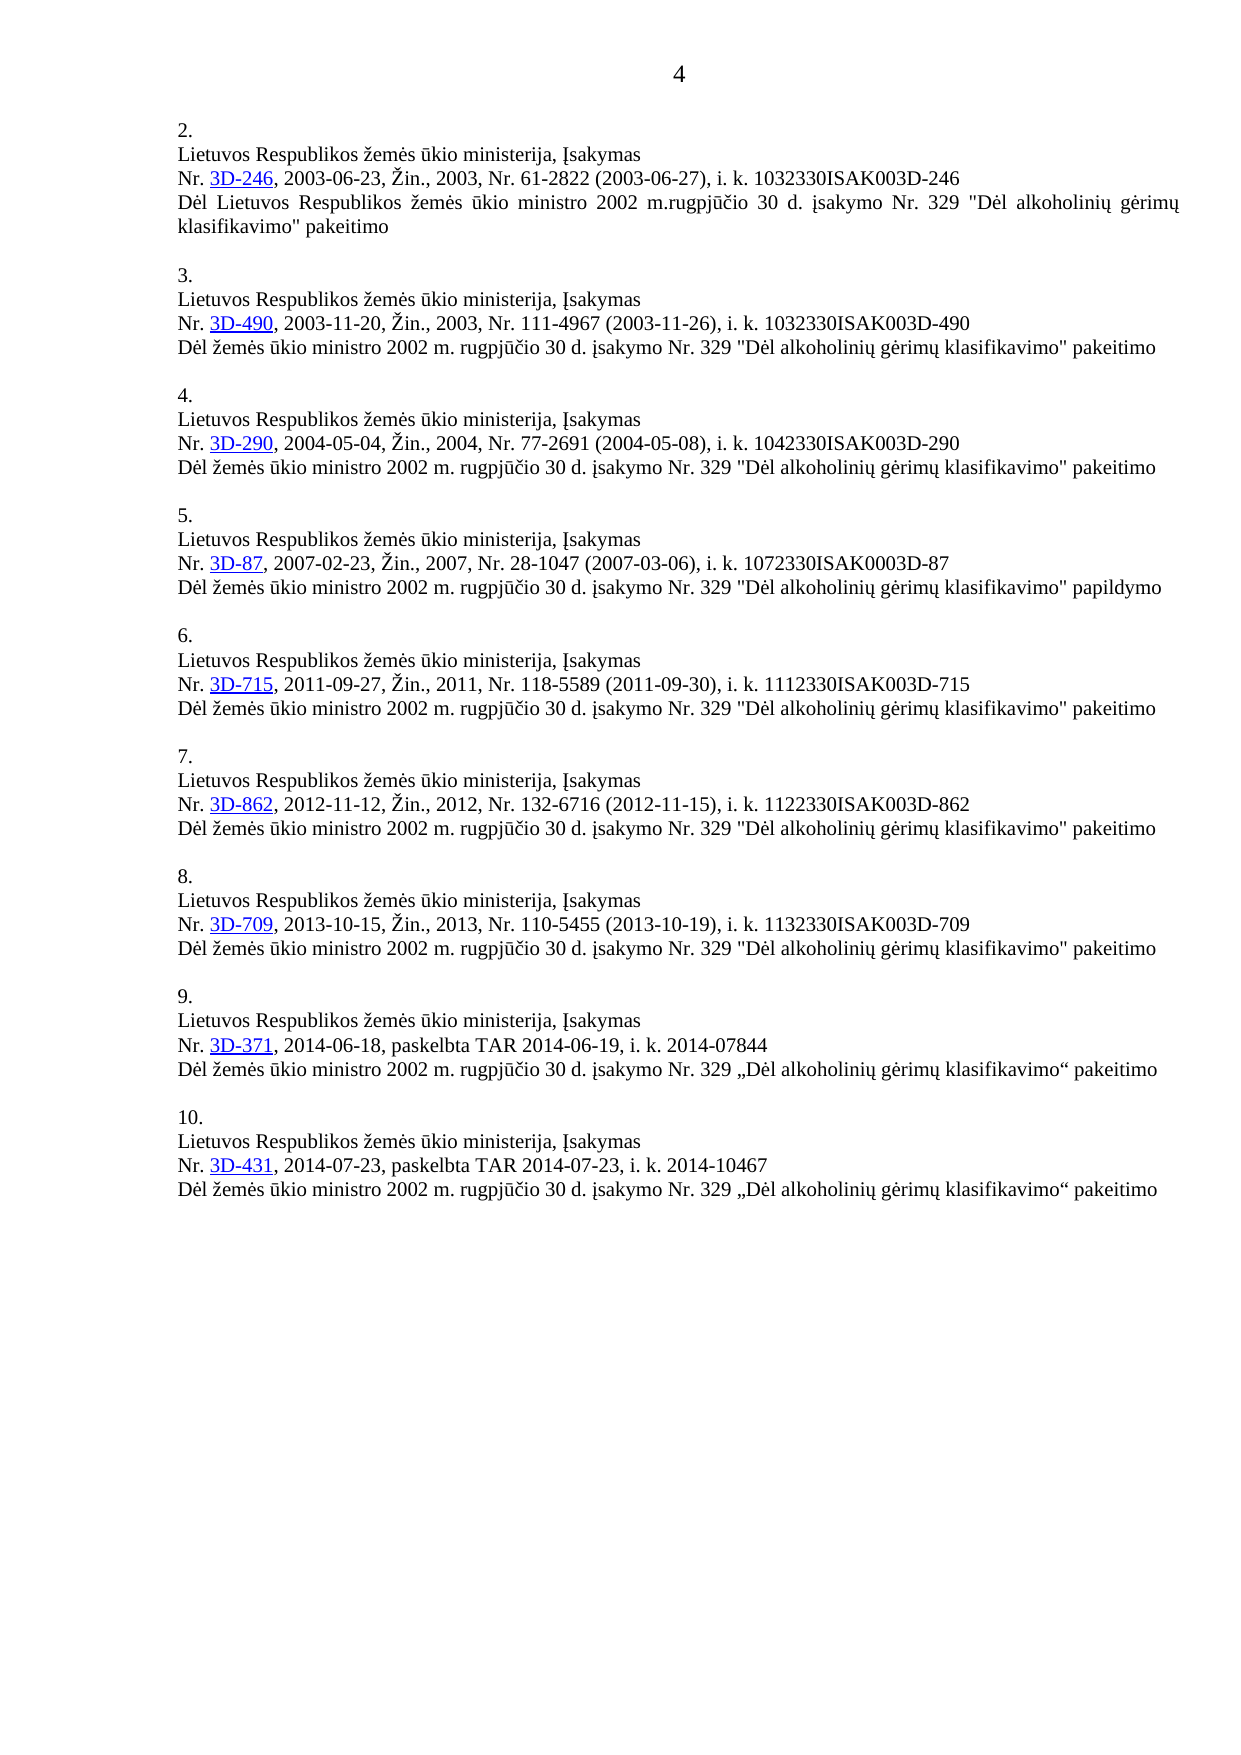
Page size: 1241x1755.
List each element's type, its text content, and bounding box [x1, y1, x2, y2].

text 4. [177, 383, 1181, 407]
text Dėl žemės ūkio ministro 2002 m. rugpjūčio 30 d. įsakymo Nr. 329 „Dėl alkoholinių gėrimų klasifikavimo“ pakeitimo [177, 1057, 1181, 1081]
text 5. [177, 503, 1181, 527]
text Nr. 3D-87, 2007-02-23, Žin., 2007, Nr. 28-1047 (2007-03-06), i. k. 1072330ISAK0003D-87 [177, 551, 1181, 575]
text Nr. 3D-490, 2003-11-20, Žin., 2003, Nr. 111-4967 (2003-11-26), i. k. 1032330ISAK003D-490 [177, 311, 1181, 335]
text Lietuvos Respublikos žemės ūkio ministerija, Įsakymas [177, 527, 1181, 551]
text Nr. 3D-862, 2012-11-12, Žin., 2012, Nr. 132-6716 (2012-11-15), i. k. 1122330ISAK003D-862 [177, 792, 1181, 816]
text Dėl Lietuvos Respublikos žemės ūkio ministro 2002 m.rugpjūčio 30 d. įsakymo Nr. 329 "Dėl alkoholinių gėrimų klasifikavimo" pakeitimo [177, 190, 1181, 238]
text Lietuvos Respublikos žemės ūkio ministerija, Įsakymas [177, 888, 1181, 912]
text 6. [177, 623, 1181, 647]
text Nr. 3D-709, 2013-10-15, Žin., 2013, Nr. 110-5455 (2013-10-19), i. k. 1132330ISAK003D-709 [177, 912, 1181, 936]
text Dėl žemės ūkio ministro 2002 m. rugpjūčio 30 d. įsakymo Nr. 329 "Dėl alkoholinių gėrimų klasifikavimo" pakeitimo [177, 696, 1181, 720]
text Lietuvos Respublikos žemės ūkio ministerija, Įsakymas [177, 1008, 1181, 1032]
text Nr. 3D-431, 2014-07-23, paskelbta TAR 2014-07-23, i. k. 2014-10467 [177, 1153, 1181, 1177]
text Dėl žemės ūkio ministro 2002 m. rugpjūčio 30 d. įsakymo Nr. 329 „Dėl alkoholinių gėrimų klasifikavimo“ pakeitimo [177, 1177, 1181, 1201]
text 2. [177, 118, 1181, 142]
text Dėl žemės ūkio ministro 2002 m. rugpjūčio 30 d. įsakymo Nr. 329 "Dėl alkoholinių gėrimų klasifikavimo" papildymo [177, 575, 1181, 599]
text Dėl žemės ūkio ministro 2002 m. rugpjūčio 30 d. įsakymo Nr. 329 "Dėl alkoholinių gėrimų klasifikavimo" pakeitimo [177, 816, 1181, 840]
text 10. [177, 1105, 1181, 1129]
text Lietuvos Respublikos žemės ūkio ministerija, Įsakymas [177, 287, 1181, 311]
text Lietuvos Respublikos žemės ūkio ministerija, Įsakymas [177, 1129, 1181, 1153]
text Nr. 3D-371, 2014-06-18, paskelbta TAR 2014-06-19, i. k. 2014-07844 [177, 1032, 1181, 1057]
text 8. [177, 864, 1181, 888]
text Lietuvos Respublikos žemės ūkio ministerija, Įsakymas [177, 768, 1181, 792]
text 3. [177, 262, 1181, 287]
text Lietuvos Respublikos žemės ūkio ministerija, Įsakymas [177, 647, 1181, 672]
text 9. [177, 984, 1181, 1008]
text 7. [177, 744, 1181, 768]
text Nr. 3D-715, 2011-09-27, Žin., 2011, Nr. 118-5589 (2011-09-30), i. k. 1112330ISAK003D-715 [177, 672, 1181, 696]
text Dėl žemės ūkio ministro 2002 m. rugpjūčio 30 d. įsakymo Nr. 329 "Dėl alkoholinių gėrimų klasifikavimo" pakeitimo [177, 335, 1181, 359]
text Dėl žemės ūkio ministro 2002 m. rugpjūčio 30 d. įsakymo Nr. 329 "Dėl alkoholinių gėrimų klasifikavimo" pakeitimo [177, 936, 1181, 960]
text Lietuvos Respublikos žemės ūkio ministerija, Įsakymas [177, 142, 1181, 166]
text Lietuvos Respublikos žemės ūkio ministerija, Įsakymas [177, 407, 1181, 431]
text Nr. 3D-290, 2004-05-04, Žin., 2004, Nr. 77-2691 (2004-05-08), i. k. 1042330ISAK003D-290 [177, 431, 1181, 455]
text Nr. 3D-246, 2003-06-23, Žin., 2003, Nr. 61-2822 (2003-06-27), i. k. 1032330ISAK003D-246 [177, 166, 1181, 190]
text Dėl žemės ūkio ministro 2002 m. rugpjūčio 30 d. įsakymo Nr. 329 "Dėl alkoholinių gėrimų klasifikavimo" pakeitimo [177, 455, 1181, 479]
